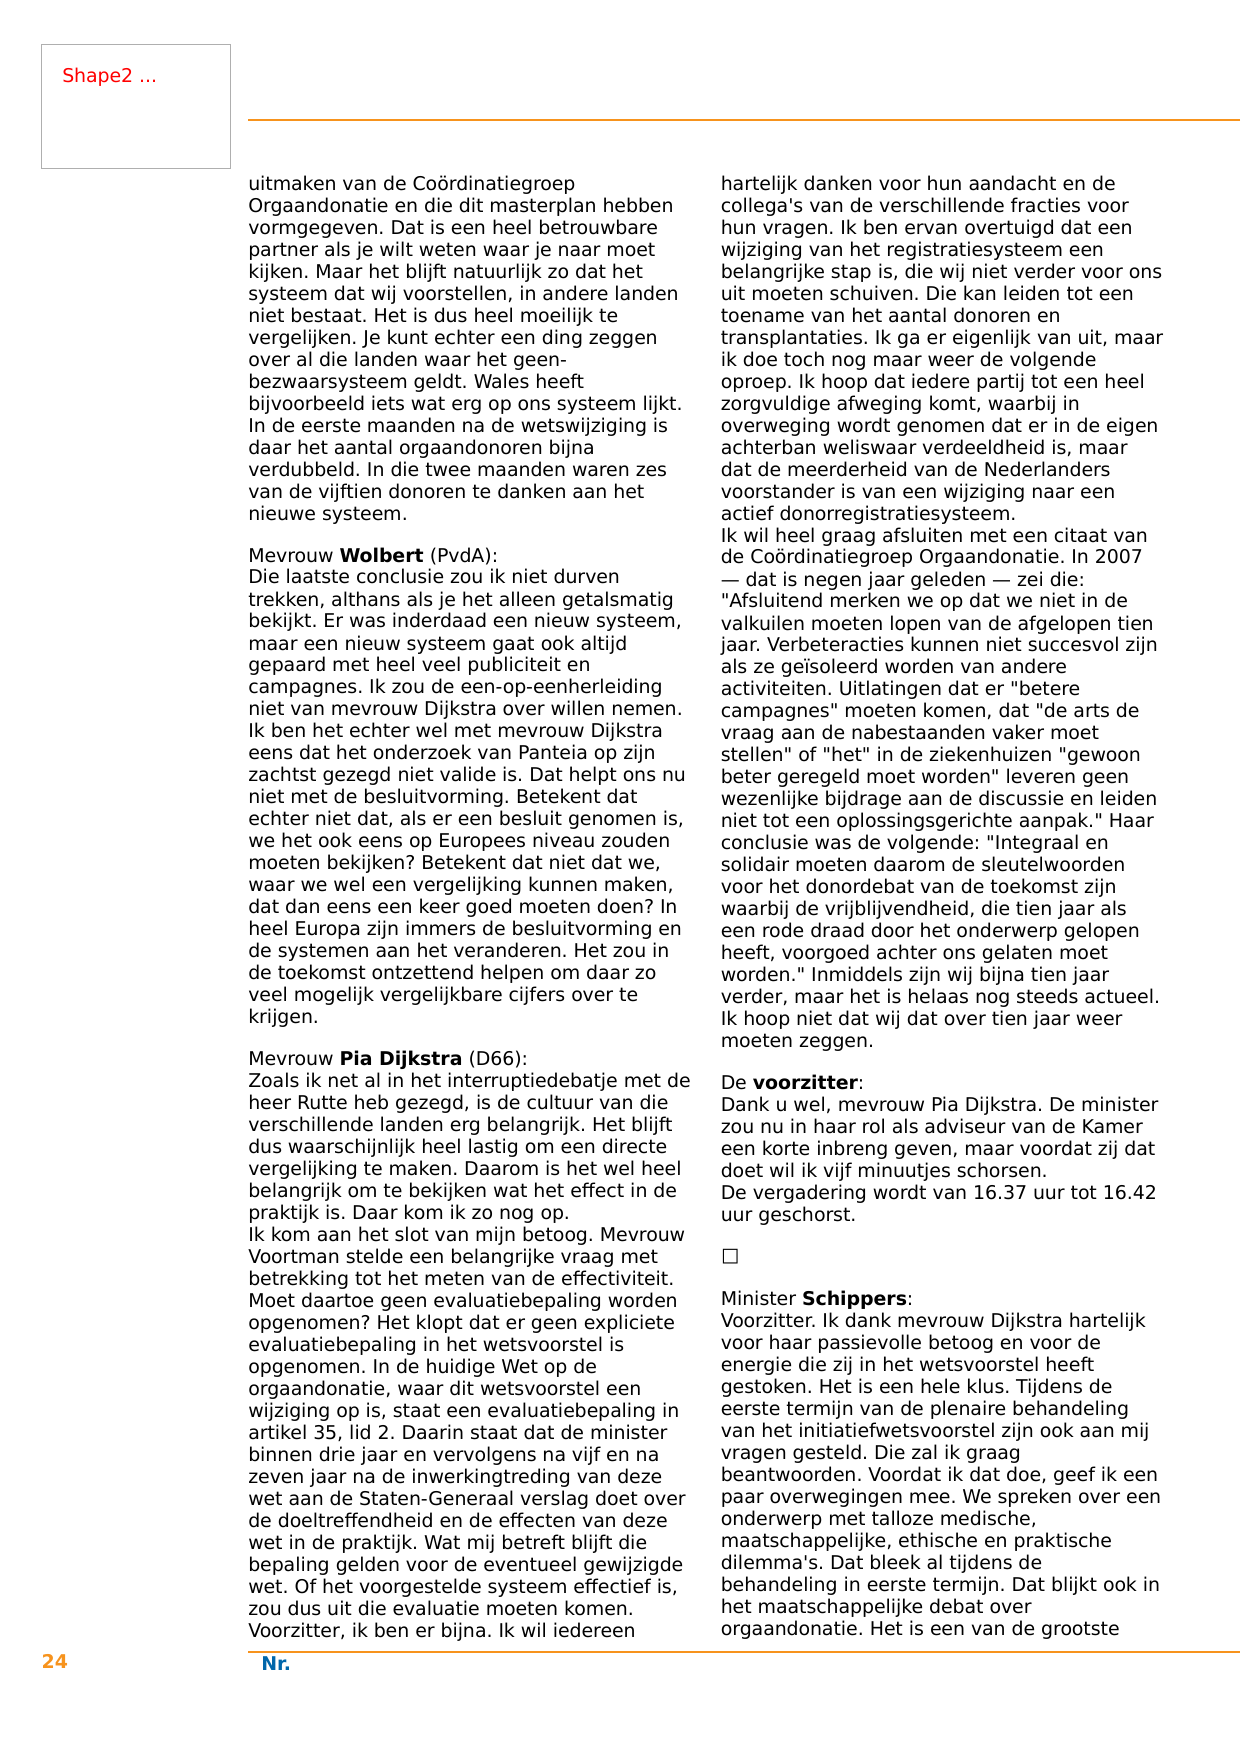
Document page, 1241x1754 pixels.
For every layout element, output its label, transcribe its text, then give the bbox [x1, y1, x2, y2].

text De voorzitter: [721, 1072, 1163, 1094]
text uitmaken van de Coördinatiegroep Orgaandonatie en die dit masterplan hebben vormgegeven. Dat is een heel betrouwbare partner als je wilt weten waar je naar moet kijken. Maar het blijft natuurlijk zo dat het systeem dat wij voorstellen, in andere landen niet bestaat. Het is dus heel moeilijk te vergelijken. Je kunt echter een ding zeggen over al die landen waar het geen-bezwaarsysteem geldt. Wales heeft bijvoorbeeld iets wat erg op ons systeem lijkt. In de eerste maanden na de wetswijziging is daar het aantal orgaandonoren bijna verdubbeld. In die twee maanden waren zes van de vijftien donoren te danken aan het nieuwe systeem. [248, 173, 691, 524]
text Minister Schippers: [721, 1288, 1163, 1310]
text Mevrouw Pia Dijkstra (D66): [248, 1048, 691, 1070]
text ⬜ [721, 1246, 1163, 1268]
text Dank u wel, mevrouw Pia Dijkstra. De minister zou nu in haar rol als adviseur van de Kamer een korte inbreng geven, maar voordat zij dat doet wil ik vijf minuutjes schorsen. [721, 1094, 1163, 1182]
text Ik kom aan het slot van mijn betoog. Mevrouw Voortman stelde een belangrijke vraag met betrekking tot het meten van de effectiviteit. Moet daartoe geen evaluatiebepaling worden opgenomen? Het klopt dat er geen expliciete evaluatiebepaling in het wetsvoorstel is opgenomen. In de huidige Wet op de orgaandonatie, waar dit wetsvoorstel een wijziging op is, staat een evaluatiebepaling in artikel 35, lid 2. Daarin staat dat de minister binnen drie jaar en vervolgens na vijf en na zeven jaar na de inwerkingtreding van deze wet aan de Staten-Generaal verslag doet over de doeltreffendheid en de effecten van deze wet in de praktijk. Wat mij betreft blijft die bepaling gelden voor de eventueel gewijzigde wet. Of het voorgestelde systeem effectief is, zou dus uit die evaluatie moeten komen. [248, 1224, 691, 1619]
text Voorzitter. Ik dank mevrouw Dijkstra hartelijk voor haar passievolle betoog en voor de energie die zij in het wetsvoorstel heeft gestoken. Het is een hele klus. Tijdens de eerste termijn van de plenaire behandeling van het initiatiefwetsvoorstel zijn ook aan mij vragen gesteld. Die zal ik graag beantwoorden. Voordat ik dat doe, geef ik een paar overwegingen mee. We spreken over een onderwerp met talloze medische, maatschappelijke, ethische en praktische dilemma's. Dat bleek al tijdens de behandeling in eerste termijn. Dat blijkt ook in het maatschappelijke debat over orgaandonatie. Het is een van de grootste [721, 1310, 1163, 1639]
text Zoals ik net al in het interruptiedebatje met de heer Rutte heb gezegd, is de cultuur van die verschillende landen erg belangrijk. Het blijft dus waarschijnlijk heel lastig om een directe vergelijking te maken. Daarom is het wel heel belangrijk om te bekijken wat het effect in de praktijk is. Daar kom ik zo nog op. [248, 1070, 691, 1224]
text hartelijk danken voor hun aandacht en de collega's van de verschillende fracties voor hun vragen. Ik ben ervan overtuigd dat een wijziging van het registratiesysteem een belangrijke stap is, die wij niet verder voor ons uit moeten schuiven. Die kan leiden tot een toename van het aantal donoren en transplantaties. Ik ga er eigenlijk van uit, maar ik doe toch nog maar weer de volgende oproep. Ik hoop dat iedere partij tot een heel zorgvuldige afweging komt, waarbij in overweging wordt genomen dat er in de eigen achterban weliswaar verdeeldheid is, maar dat de meerderheid van de Nederlanders voorstander is van een wijziging naar een actief donorregistratiesysteem. [721, 173, 1163, 524]
text Ik wil heel graag afsluiten met een citaat van de Coördinatiegroep Orgaandonatie. In 2007 — dat is negen jaar geleden — zei die: "Afsluitend merken we op dat we niet in de valkuilen moeten lopen van de afgelopen tien jaar. Verbeteracties kunnen niet succesvol zijn als ze geïsoleerd worden van andere activiteiten. Uitlatingen dat er "betere campagnes" moeten komen, dat "de arts de vraag aan de nabestaanden vaker moet stellen" of "het" in de ziekenhuizen "gewoon beter geregeld moet worden" leveren geen wezenlijke bijdrage aan de discussie en leiden niet tot een oplossingsgerichte aanpak." Haar conclusie was de volgende: "Integraal en solidair moeten daarom de sleutelwoorden voor het donordebat van de toekomst zijn waarbij de vrijblijvendheid, die tien jaar als een rode draad door het onderwerp gelopen heeft, voorgoed achter ons gelaten moet worden." Inmiddels zijn wij bijna tien jaar verder, maar het is helaas nog steeds actueel. Ik hoop niet dat wij dat over tien jaar weer moeten zeggen. [721, 524, 1163, 1052]
text Mevrouw Wolbert (PvdA): [248, 544, 691, 566]
text Die laatste conclusie zou ik niet durven trekken, althans als je het alleen getalsmatig bekijkt. Er was inderdaad een nieuw systeem, maar een nieuw systeem gaat ook altijd gepaard met heel veel publiciteit en campagnes. Ik zou de een-op-eenherleiding niet van mevrouw Dijkstra over willen nemen. Ik ben het echter wel met mevrouw Dijkstra eens dat het onderzoek van Panteia op zijn zachtst gezegd niet valide is. Dat helpt ons nu niet met de besluitvorming. Betekent dat echter niet dat, als er een besluit genomen is, we het ook eens op Europees niveau zouden moeten bekijken? Betekent dat niet dat we, waar we wel een vergelijking kunnen maken, dat dan eens een keer goed moeten doen? In heel Europa zijn immers de besluitvorming en de systemen aan het veranderen. Het zou in de toekomst ontzettend helpen om daar zo veel mogelijk vergelijkbare cijfers over te krijgen. [248, 566, 691, 1028]
text Voorzitter, ik ben er bijna. Ik wil iedereen [248, 1619, 691, 1641]
text De vergadering wordt van 16.37 uur tot 16.42 uur geschorst. [721, 1182, 1163, 1226]
